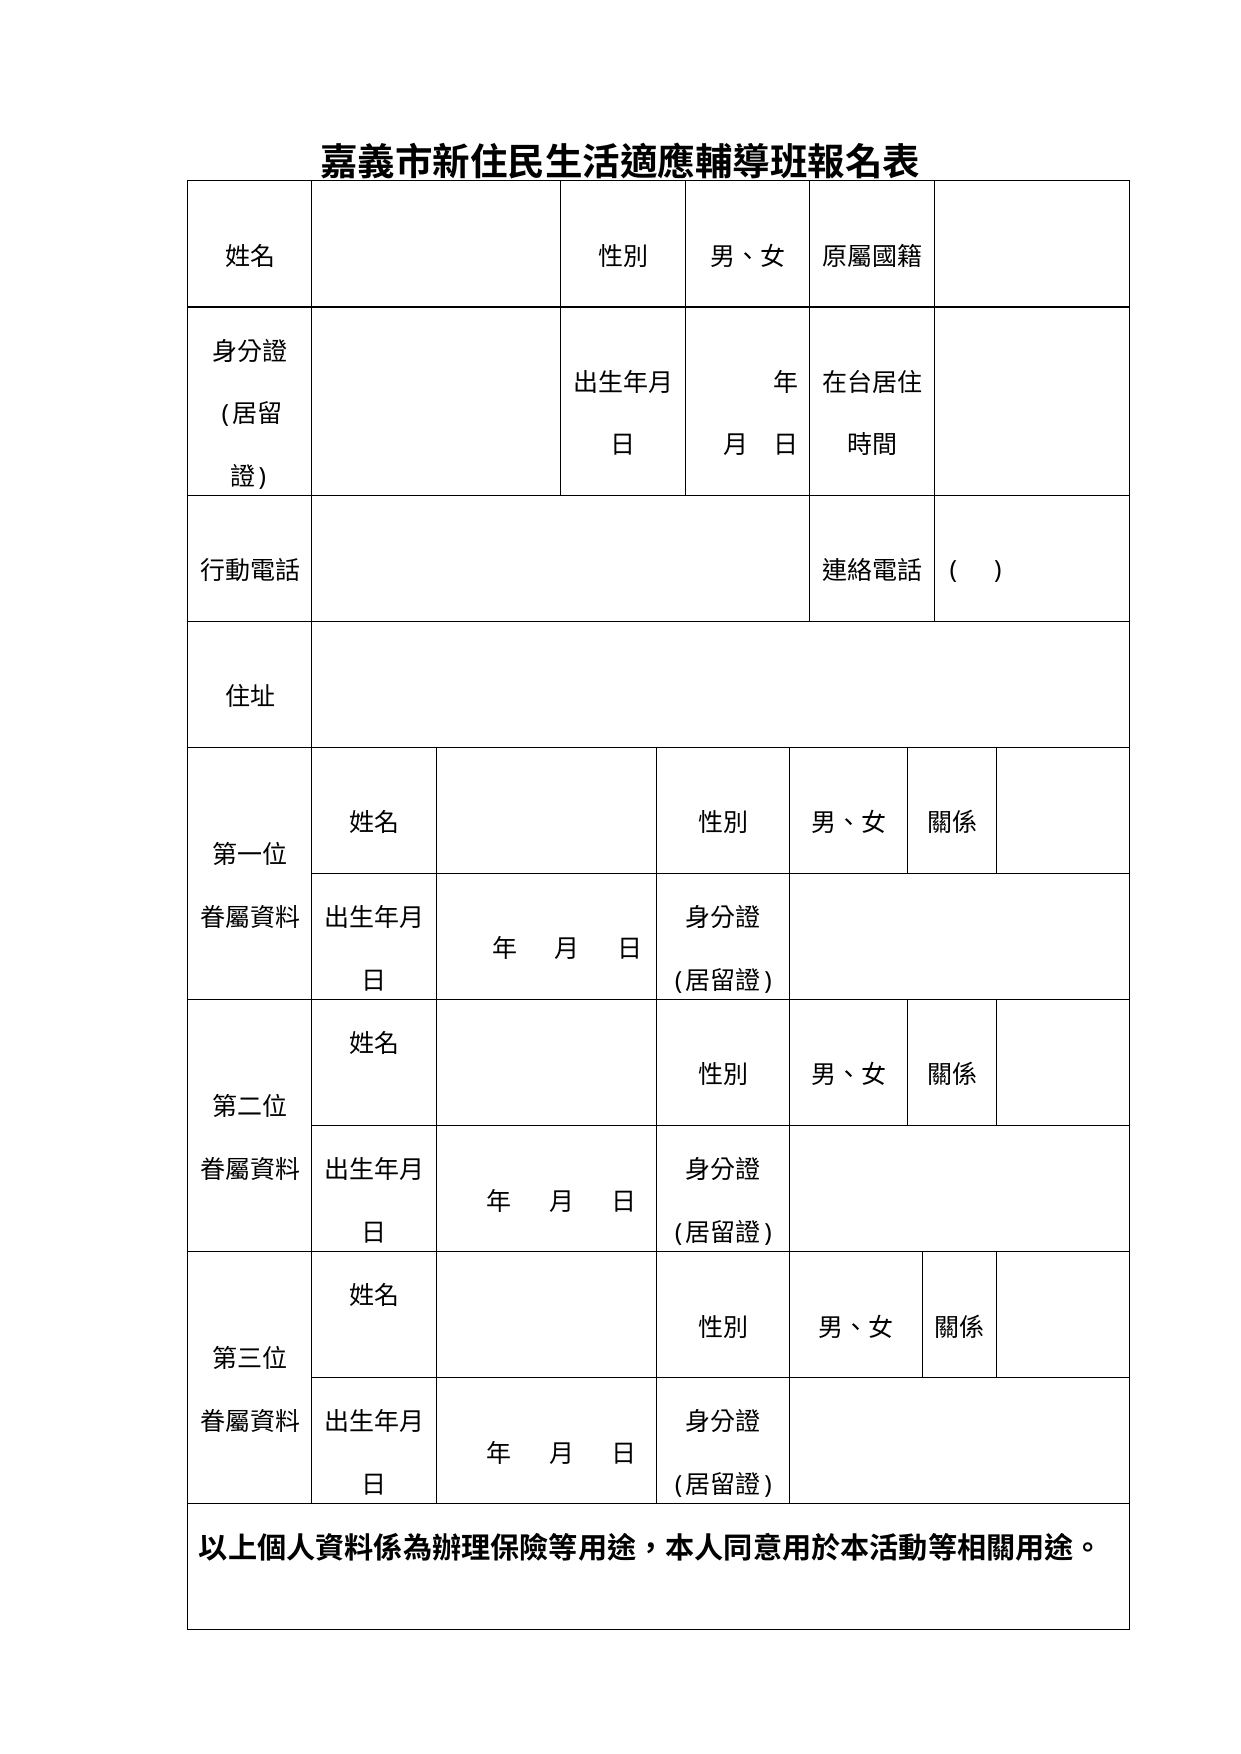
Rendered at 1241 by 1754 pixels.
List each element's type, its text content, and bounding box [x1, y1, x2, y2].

table_cell 身分證(居留證) [657, 1378, 789, 1503]
table_header 男、女 [686, 181, 809, 306]
table_cell 姓名 [312, 1000, 436, 1125]
table_header 性別 [561, 181, 685, 306]
table_cell 男、女 [790, 1252, 922, 1377]
table_cell 身分證(居留證) [188, 308, 311, 495]
table_cell 出生年月日 [312, 874, 436, 999]
table_cell 第一位 眷屬資料 [188, 748, 311, 999]
table_cell 身分證(居留證) [657, 874, 789, 999]
table_header 姓名 [188, 181, 311, 306]
table_header 原屬國籍 [810, 181, 934, 306]
table_cell [437, 1000, 656, 1125]
table_cell 出生年月日 [561, 308, 685, 495]
table_cell 姓名 [312, 1252, 436, 1377]
table_cell 年 月 日 [437, 1378, 656, 1503]
table_cell [312, 622, 1129, 747]
table_cell 關係 [923, 1252, 996, 1377]
table_cell 性別 [657, 1000, 789, 1125]
text 嘉義市新住民生活適應輔導班報名表 [187, 118, 1053, 180]
table_cell [312, 496, 809, 621]
table_cell 在台居住時間 [810, 308, 934, 495]
table_cell 出生年月日 [312, 1378, 436, 1503]
table_cell [790, 874, 1129, 999]
table_cell 連絡電話 [810, 496, 934, 621]
table_cell 姓名 [312, 748, 436, 873]
table_cell 男、女 [790, 748, 907, 873]
table_cell 住址 [188, 622, 311, 747]
table_cell 關係 [908, 1000, 996, 1125]
table_cell [790, 1378, 1129, 1503]
table_cell ( ) [935, 496, 1129, 621]
table_cell 第二位 眷屬資料 [188, 1000, 311, 1251]
table_cell [935, 308, 1129, 495]
table_cell 以上個人資料係為辦理保險等用途，本人同意用於本活動等相關用途。 [188, 1504, 1129, 1629]
table_cell [312, 308, 560, 495]
table_cell 行動電話 [188, 496, 311, 621]
table_cell [437, 1252, 656, 1377]
table_header [312, 181, 560, 306]
table_cell 男、女 [790, 1000, 907, 1125]
table_cell 關係 [908, 748, 996, 873]
table_cell 年 月 日 [437, 874, 656, 999]
table_cell 性別 [657, 748, 789, 873]
table_cell 出生年月日 [312, 1126, 436, 1251]
table_cell 身分證(居留證) [657, 1126, 789, 1251]
table_cell 年 月 日 [437, 1126, 656, 1251]
table_cell [997, 748, 1129, 873]
table_cell [437, 748, 656, 873]
table_cell [997, 1000, 1129, 1125]
table_header [935, 181, 1129, 306]
table_cell 第三位 眷屬資料 [188, 1252, 311, 1503]
table_cell 性別 [657, 1252, 789, 1377]
table_cell [790, 1126, 1129, 1251]
table_cell 年 月 日 [686, 308, 809, 495]
table_cell [997, 1252, 1129, 1377]
